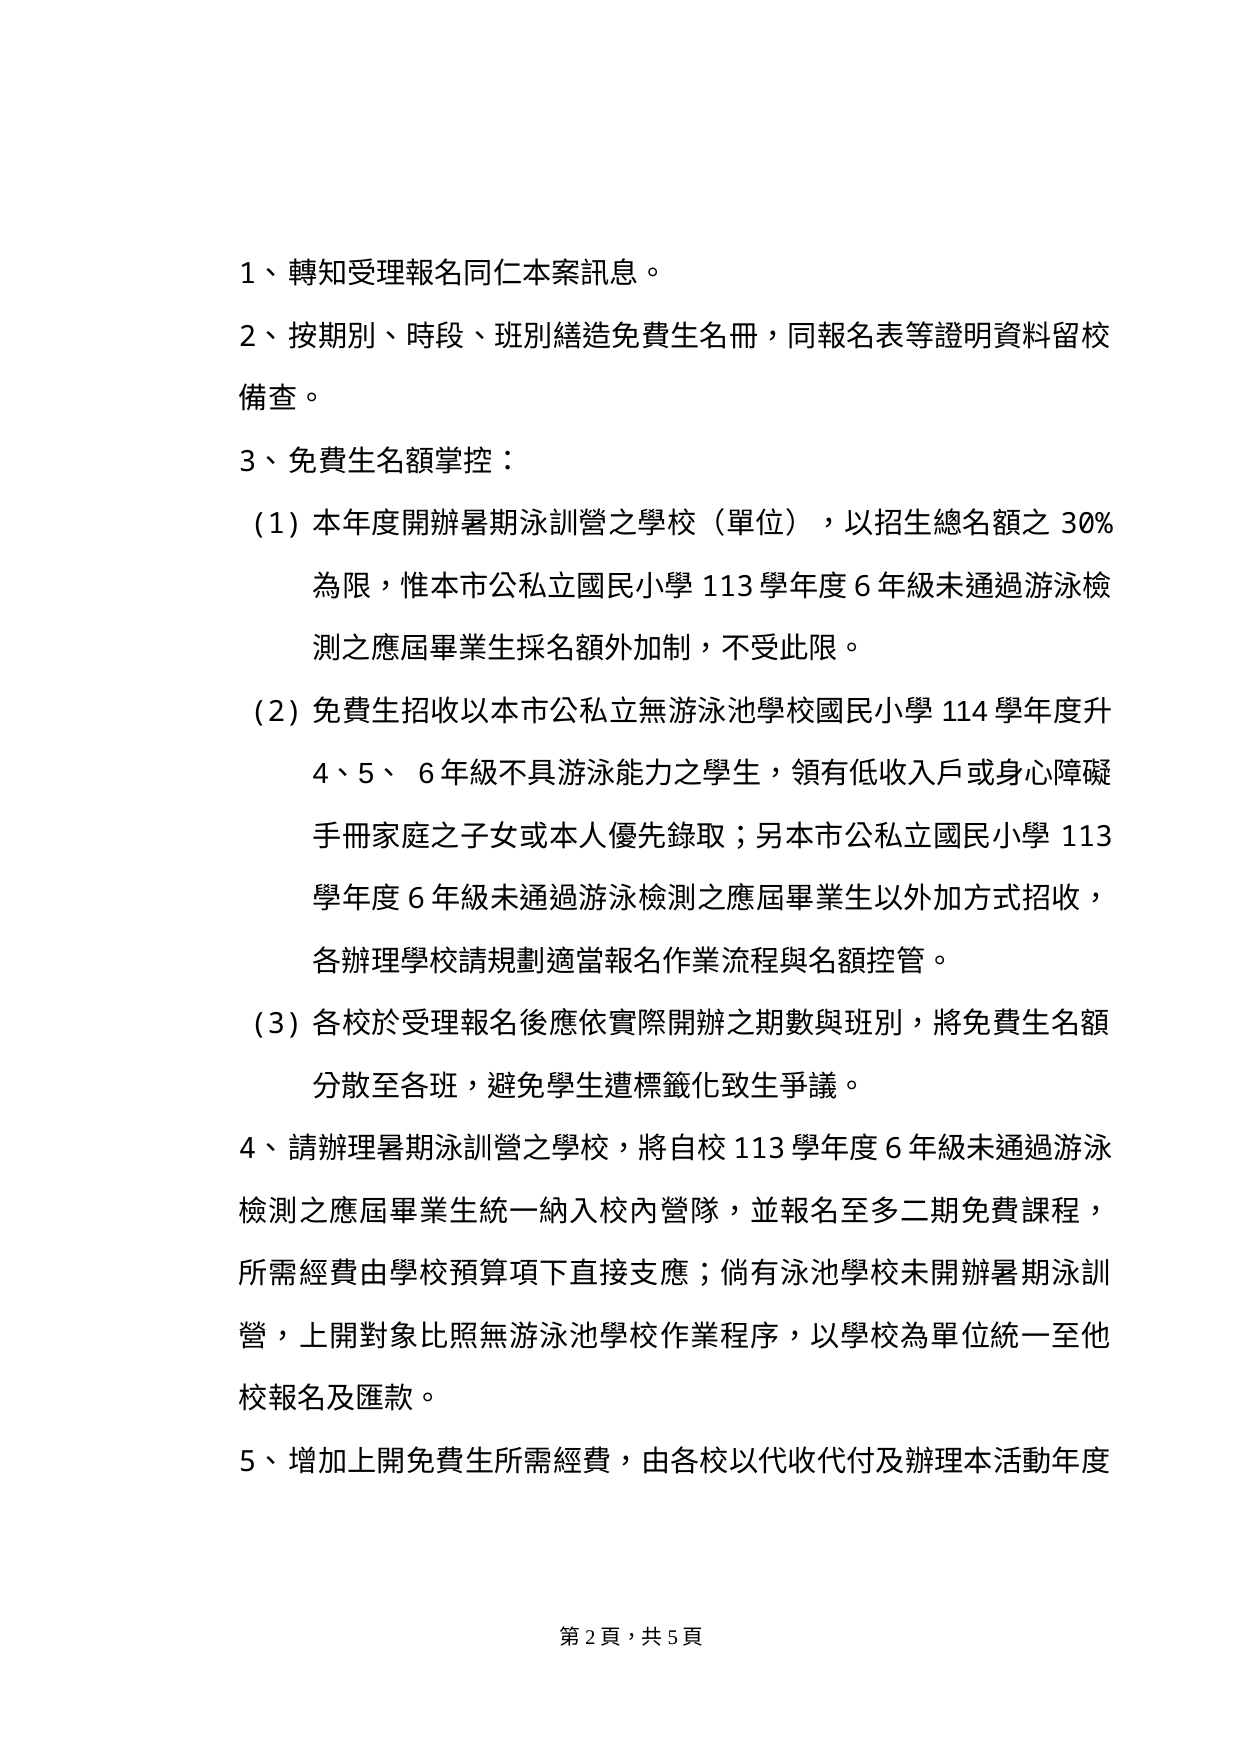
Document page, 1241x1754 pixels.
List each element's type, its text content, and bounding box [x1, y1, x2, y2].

list 免費生名額掌控： [239, 417, 1112, 479]
list 本年度開辦暑期泳訓營之學校（單位），以招生總名額之30%為限，惟本市公私立國民小學113學年度6年級未通過游泳檢測之應屆畢業生採名額外加制，不受此限。 [250, 479, 1112, 667]
list 免費生招收以本市公私立無游泳池學校國民小學114學年度升4、5、 6年級不具游泳能力之學生，領有低收入戶或身心障礙手冊家庭之子女或本人優先錄取；另本市公私立國民小學113學年度6年級未通過游泳檢測之應屆畢業生以外加方式招收，各辦理學校請規劃適當報名作業流程與名額控管。 [250, 667, 1112, 979]
list 各校於受理報名後應依實際開辦之期數與班別，將免費生名額分散至各班，避免學生遭標籤化致生爭議。 [250, 979, 1112, 1104]
list 按期別、時段、班別繕造免費生名冊，同報名表等證明資料留校備查。 [239, 292, 1112, 417]
list 增加上開免費生所需經費，由各校以代收代付及辦理本活動年度 [239, 1417, 1112, 1479]
list 轉知受理報名同仁本案訊息。 [239, 229, 1112, 292]
list 請辦理暑期泳訓營之學校，將自校113學年度6年級未通過游泳檢測之應屆畢業生統一納入校內營隊，並報名至多二期免費課程，所需經費由學校預算項下直接支應；倘有泳池學校未開辦暑期泳訓營，上開對象比照無游泳池學校作業程序，以學校為單位統一至他校報名及匯款。 [239, 1104, 1112, 1417]
